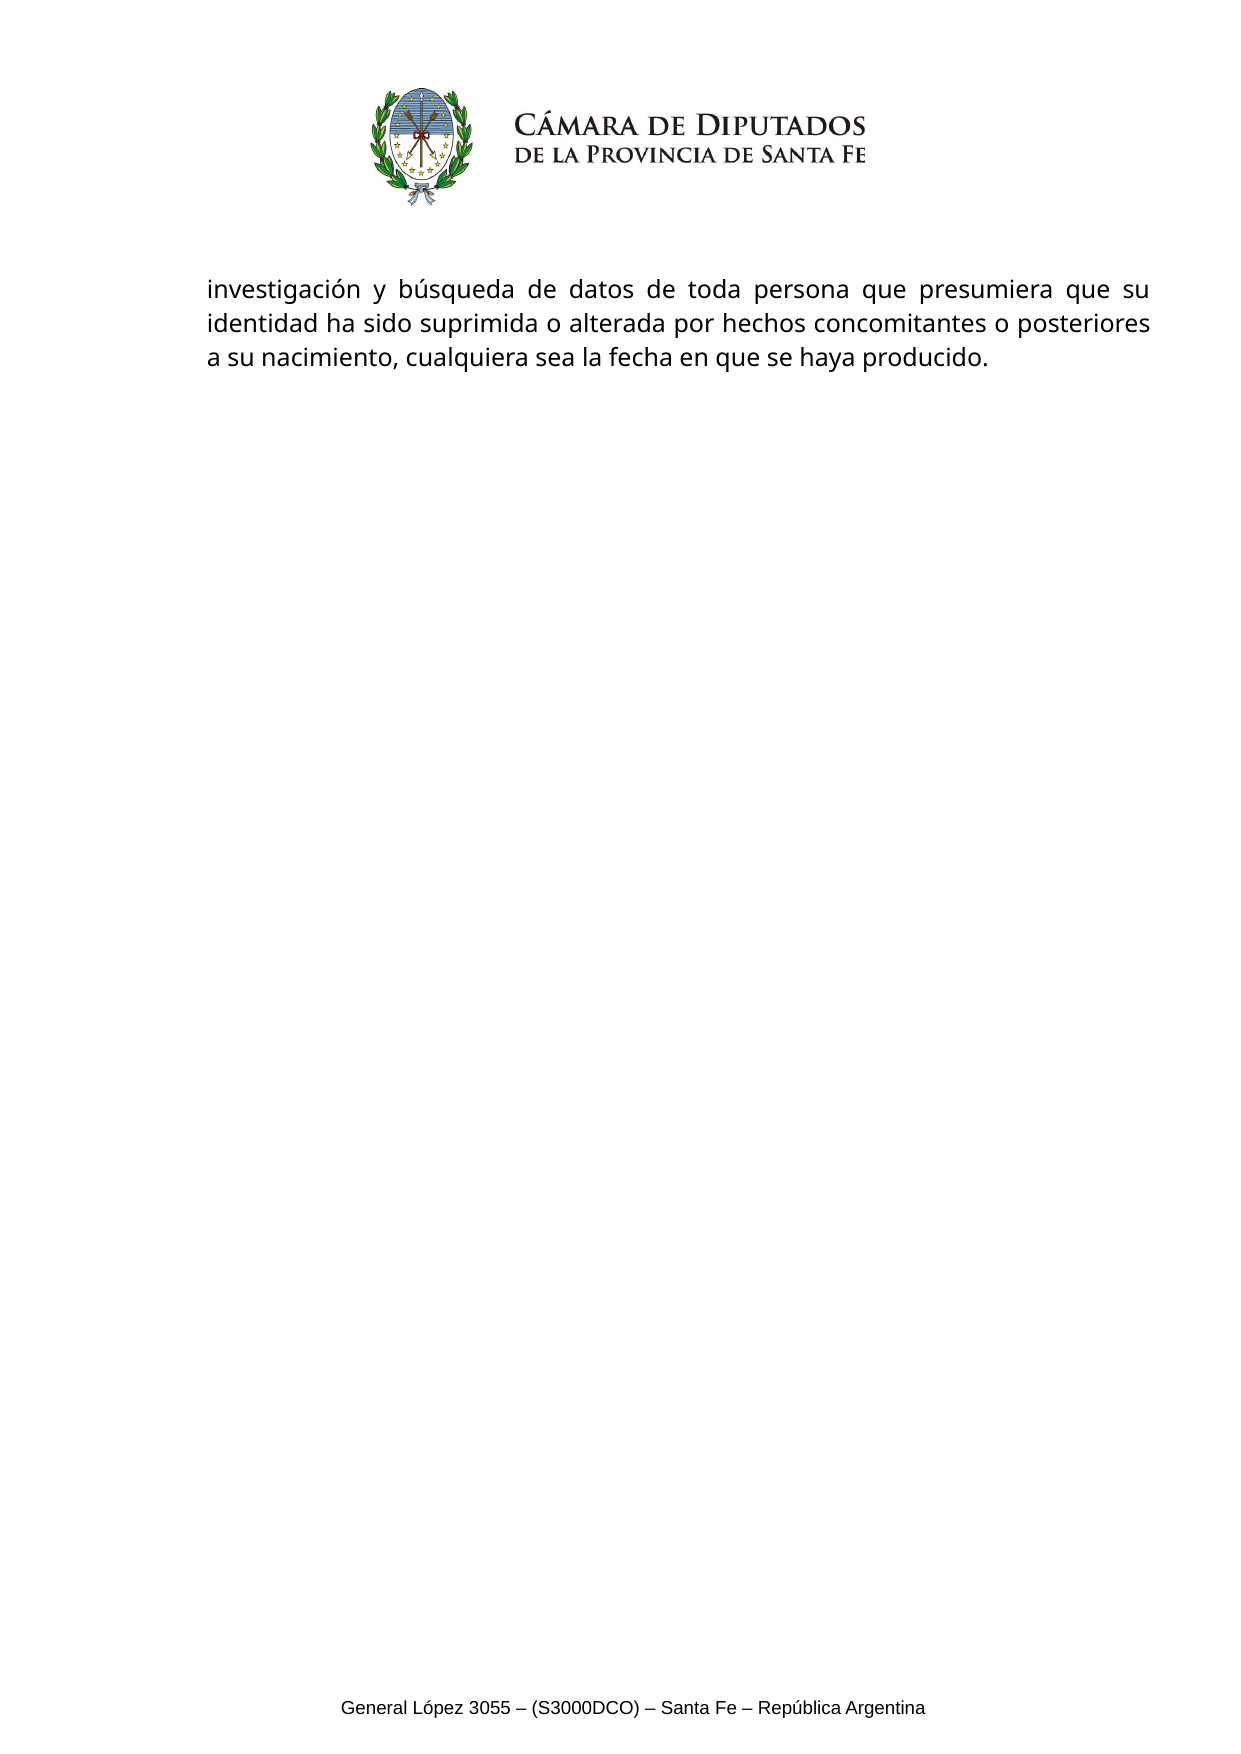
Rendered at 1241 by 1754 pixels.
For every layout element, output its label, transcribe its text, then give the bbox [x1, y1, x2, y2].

text investigación y búsqueda de datos de toda persona que presumiera que su identidad ha sido suprimida o alterada por hechos concomitantes o posteriores a su nacimiento, cualquiera sea la fecha en que se haya producido. [207, 272, 1152, 374]
picture [370, 88, 866, 210]
